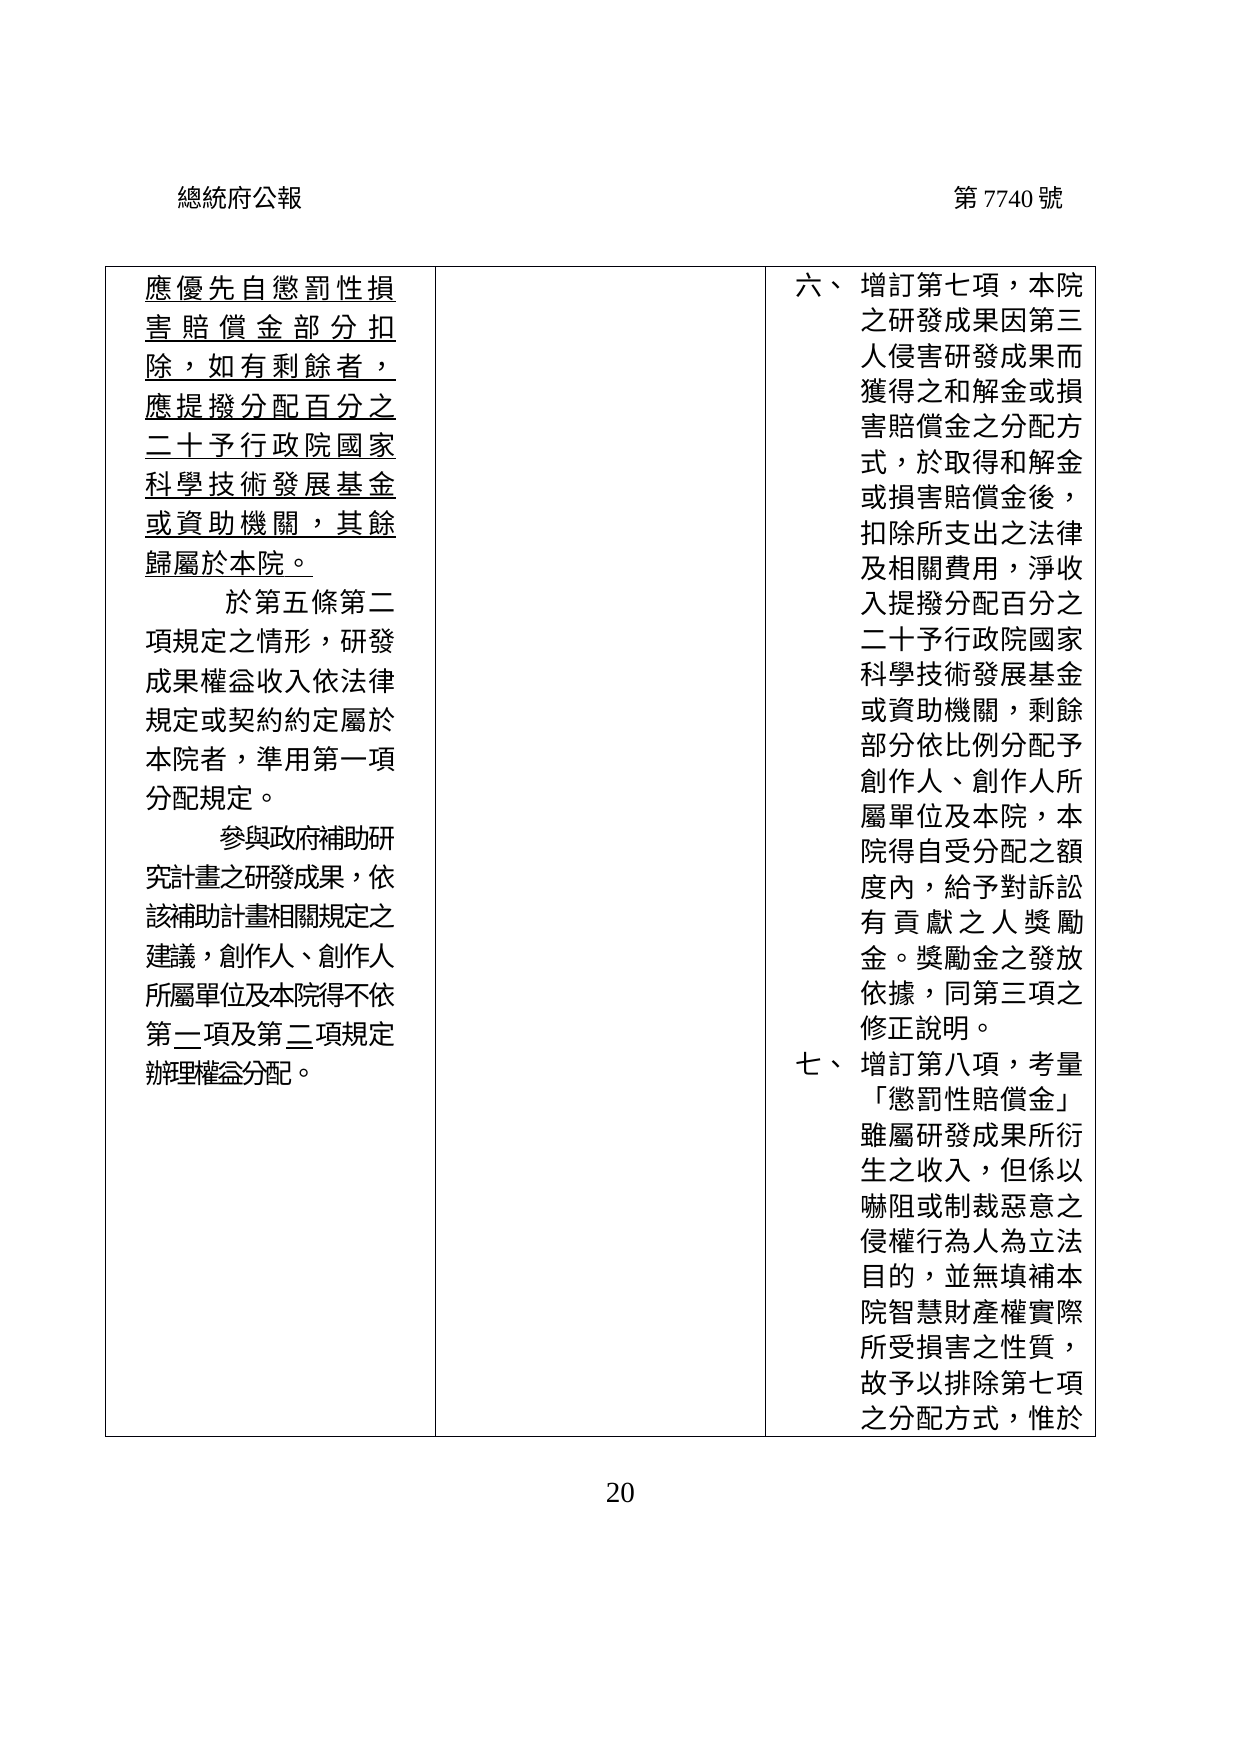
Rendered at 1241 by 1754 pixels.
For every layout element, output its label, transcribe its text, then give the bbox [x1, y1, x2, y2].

table_cell 參照審計部一一三年三月二十九日台審部一字一一三00一二九零七號函提供之意見：「為有效管理智慧財產權暨合理分攤專利相關費用，增訂創作人單位及實驗室分攤費用比率，惟實際分攤占比不及百分之二十，與規定應分攤比率百分之五十，差距懸殊，研發成果權益收入分配前扣除費用項目未含專利相關費用，致生成本未完全收回即分配情事，允宜積極研謀改善。」爰將現行條文第一項及第二項整併，將屬於本院研發成果取得權益收入，提撥分配於行政院國家科學技術發展基金或資助機關，剩餘部分優先分配予本院已支付之專利費用後，再依各比例分配給創作人、創作人所屬單位及院本部，促進成本分擔機制的合理化，以達完善專利費用分攤及權益收入分配機制。 修正本條第一項「國庫」文字為「行政院國家科學技術發展基金」。 參考美國史蒂芬生-懷得勒法(Stevenson-Wydler Technology Innovation Act of 1980)之精神，政府機關執行公共政策並投入公共資源之計畫，不同於一般之學研機構，肩負促進國家科技發展及善盡社會責任之義務，從而受到較高之規範與限制，該計畫所產生之研發成果收入應歸屬於政府單位，並透過給予研究人員本薪以外之獎勵，激勵研究人員創新研發之投入。準此，增訂第三項之規定，由本院主導投入公共研發資源執行政策導向研究，並接受本院各期程成效檢核產生之研發成果，除提撥分配予行政院國家科學技術發展基金或資助機關外，所餘者應歸屬於本院。不論該成果是否已取得權利金或商業上成功，本院得視參與之個人及團體對研發工作貢獻程度予以獎勵。獎勵金之發放方式依據「中央研究院推動研究發展獎勵要點」為之。 刪除現行條文第四項後段專利費用分擔方式，改由本院先負擔全部專利費用。 刪除現行條文第五項，創作人所屬實驗室之分配比例。 增訂第七項，本院之研發成果因第三人侵害研發成果而獲得之和解金或損害賠償金之分配方式，於取得和解金或損害賠償金後，扣除所支出之法律及相關費用，淨收入提撥分配百分之二十予行政院國家科學技術發展基金或資助機關，剩餘部分依比例分配予創作人、創作人所屬單位及本院，本院得自受分配之額度內，給予對訴訟有貢獻之人獎勵金。獎勵金之發放依據，同第三項之修正說明。 增訂第八項，考量「懲罰性賠償金」雖屬研發成果所衍生之收入，但係以嚇阻或制裁惡意之侵權行為人為立法目的，並無填補本院智慧財產權實際所受損害之性質，故予以排除第七項之分配方式，惟於扣除所支出之法律及相關費用時，應優先自懲罰性賠償金部分扣抵之，不足時方得以和解金或損害賠償金部分進行扣抵。如懲罰性賠償金部分扣除法律及相關費用後有剩餘者，應提撥分配行政院國家科學技術發展基金或資助機關，其餘歸屬於本院運用之。 [766, 267, 1095, 1436]
table_cell 應優先自懲罰性損害賠償金部分扣除，如有剩餘者，應提撥分配百分之二十予行政院國家科學技術發展基金或資助機關，其餘歸屬於本院。 於第五條第二項規定之情形，研發成果權益收入依法律規定或契約約定屬於本院者，準用第一項分配規定。 參與政府補助研究計畫之研發成果，依該補助計畫相關規定之建議，創作人、創作人所屬單位及本院得不依第一項及第二項規定辦理權益分配。 [106, 267, 435, 1436]
table_cell [436, 267, 765, 1436]
